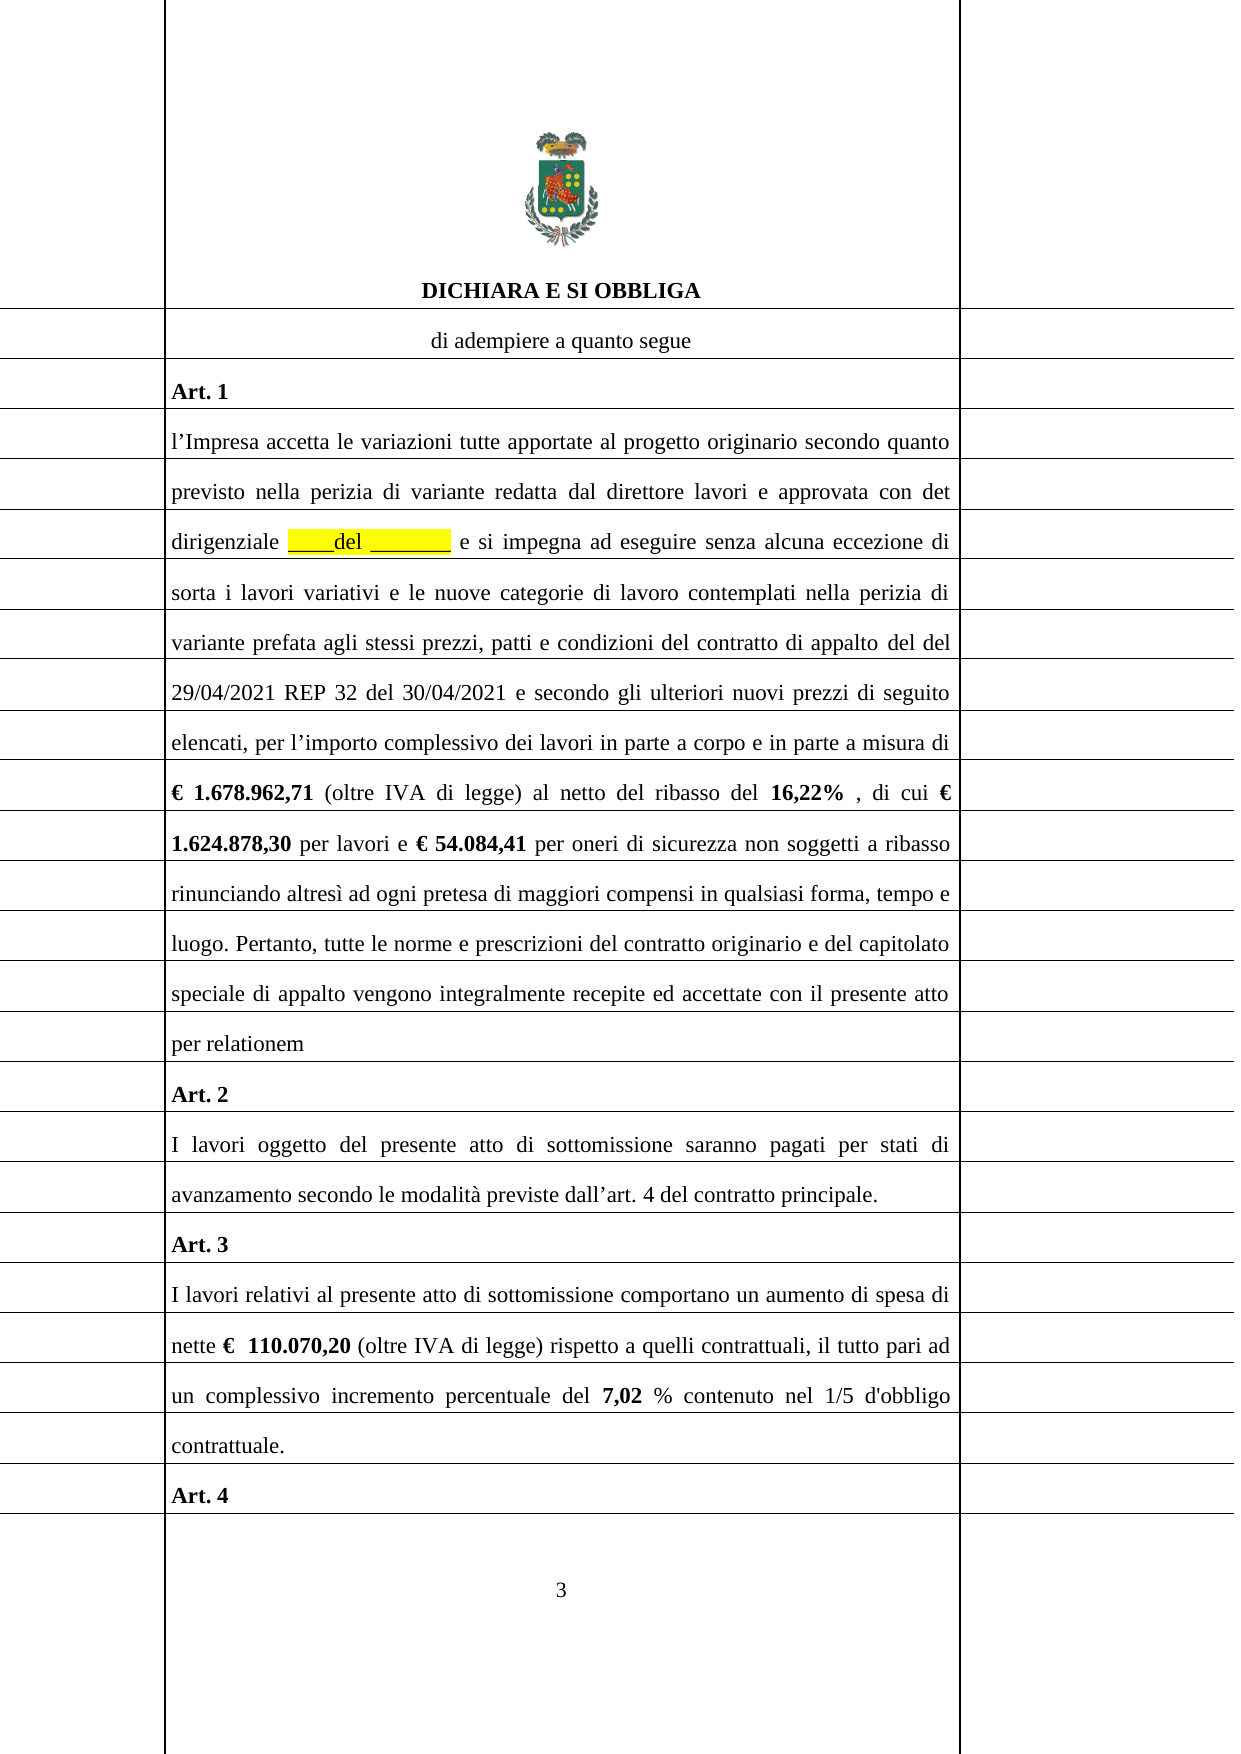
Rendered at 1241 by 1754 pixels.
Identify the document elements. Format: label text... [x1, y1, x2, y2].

text Art. 3 [171, 1213, 951, 1262]
text nette € 110.070,20 (oltre IVA di legge) rispetto a quelli contrattuali, il tutto pari ad [171, 1313, 951, 1362]
text previsto nella perizia di variante redatta dal direttore lavori e approvata con det [171, 459, 951, 509]
text Art. 1 [171, 359, 951, 408]
text dirigenziale ____del _______ e si impegna ad eseguire senza alcuna eccezione di [171, 510, 951, 558]
text € 1.678.962,71 (oltre IVA di legge) al netto del ribasso del 16,22% , di cui € [171, 760, 951, 810]
text per relationem [171, 1012, 951, 1061]
text un complessivo incremento percentuale del 7,02 % contenuto nel 1/5 d'obbligo [171, 1363, 951, 1412]
text luogo. Pertanto, tutte le norme e prescrizioni del contratto originario e del capitolato [171, 911, 951, 960]
text speciale di appalto vengono integralmente recepite ed accettate con il presente atto [171, 961, 951, 1011]
text di adempiere a quanto segue [171, 309, 951, 358]
text I lavori oggetto del presente atto di sottomissione saranno pagati per stati di [171, 1112, 951, 1161]
text DICHIARA E SI OBBLIGA [171, 259, 951, 308]
text rinunciando altresì ad ogni pretesa di maggiori compensi in qualsiasi forma, tempo e [171, 861, 951, 910]
text variante prefata agli stessi prezzi, patti e condizioni del contratto di appalto del del [171, 610, 951, 658]
text Art. 2 [171, 1062, 951, 1111]
text 29/04/2021 REP 32 del 30/04/2021 e secondo gli ulteriori nuovi prezzi di seguito [171, 659, 951, 710]
text contrattuale. [171, 1413, 951, 1463]
text Art. 4 [171, 1464, 951, 1513]
text sorta i lavori variativi e le nuove categorie di lavoro contemplati nella perizia di [171, 559, 951, 609]
text elencati, per l’importo complessivo dei lavori in parte a corpo e in parte a misura di [171, 711, 951, 759]
text l’Impresa accetta le variazioni tutte apportate al progetto originario secondo quanto [171, 409, 951, 458]
text I lavori relativi al presente atto di sottomissione comportano un aumento di spesa di [171, 1263, 951, 1312]
text 1.624.878,30 per lavori e € 54.084,41 per oneri di sicurezza non soggetti a ribasso [171, 811, 951, 860]
text avanzamento secondo le modalità previste dall’art. 4 del contratto principale. [171, 1162, 951, 1212]
